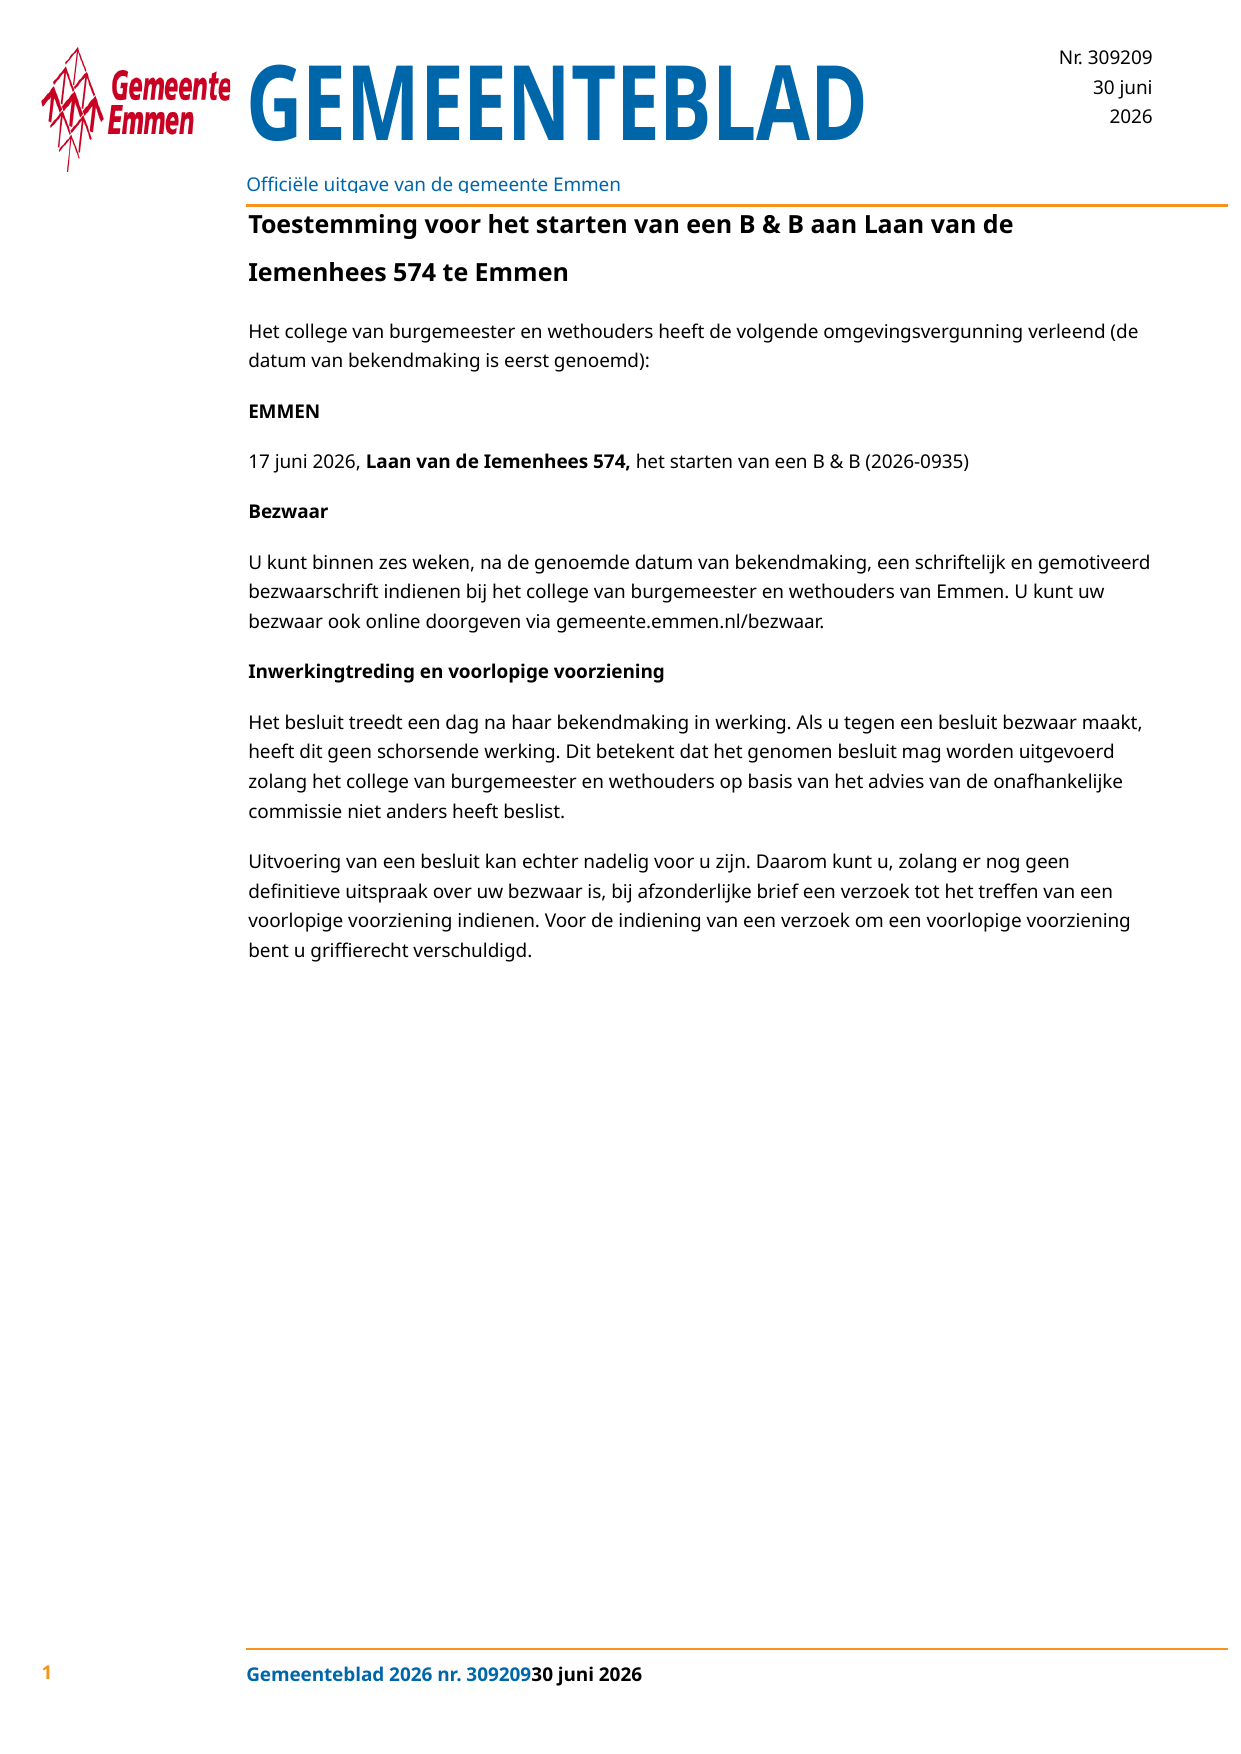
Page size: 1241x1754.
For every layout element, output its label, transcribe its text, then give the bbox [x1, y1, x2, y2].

text Het college van burgemeester en wethouders heeft de volgende omgevingsvergunning verleend (de datum van bekendmaking is eerst genoemd): [248, 318, 1152, 373]
text Toestemming voor het starten van een B & B aan Laan van de Iemenhees 574 te Emmen [248, 207, 1152, 288]
text EMMEN [248, 398, 1152, 424]
text Uitvoering van een besluit kan echter nadelig voor u zijn. Daarom kunt u, zolang er nog geen definitieve uitspraak over uw bezwaar is, bij afzonderlijke brief een verzoek tot het treffen van een voorlopige voorziening indienen. Voor de indiening van een verzoek om een voorlopige voorziening bent u griffierecht verschuldigd. [248, 848, 1152, 963]
text U kunt binnen zes weken, na de genoemde datum van bekendmaking, een schriftelijk en gemotiveerd bezwaarschrift indienen bij het college van burgemeester en wethouders van Emmen. U kunt uw bezwaar ook online doorgeven via gemeente.emmen.nl/bezwaar. [248, 549, 1152, 634]
text Het besluit treedt een dag na haar bekendmaking in werking. Als u tegen een besluit bezwaar maakt, heeft dit geen schorsende werking. Dit betekent dat het genomen besluit mag worden uitgevoerd zolang het college van burgemeester en wethouders op basis van het advies van de onafhankelijke commissie niet anders heeft beslist. [248, 709, 1152, 824]
text 17 juni 2026, Laan van de Iemenhees 574, het starten van een B & B (2026-0935) [248, 448, 1152, 474]
text Bezwaar [248, 499, 1152, 524]
picture [41, 47, 231, 172]
text Inwerkingtreding en voorlopige voorziening [248, 659, 1152, 684]
